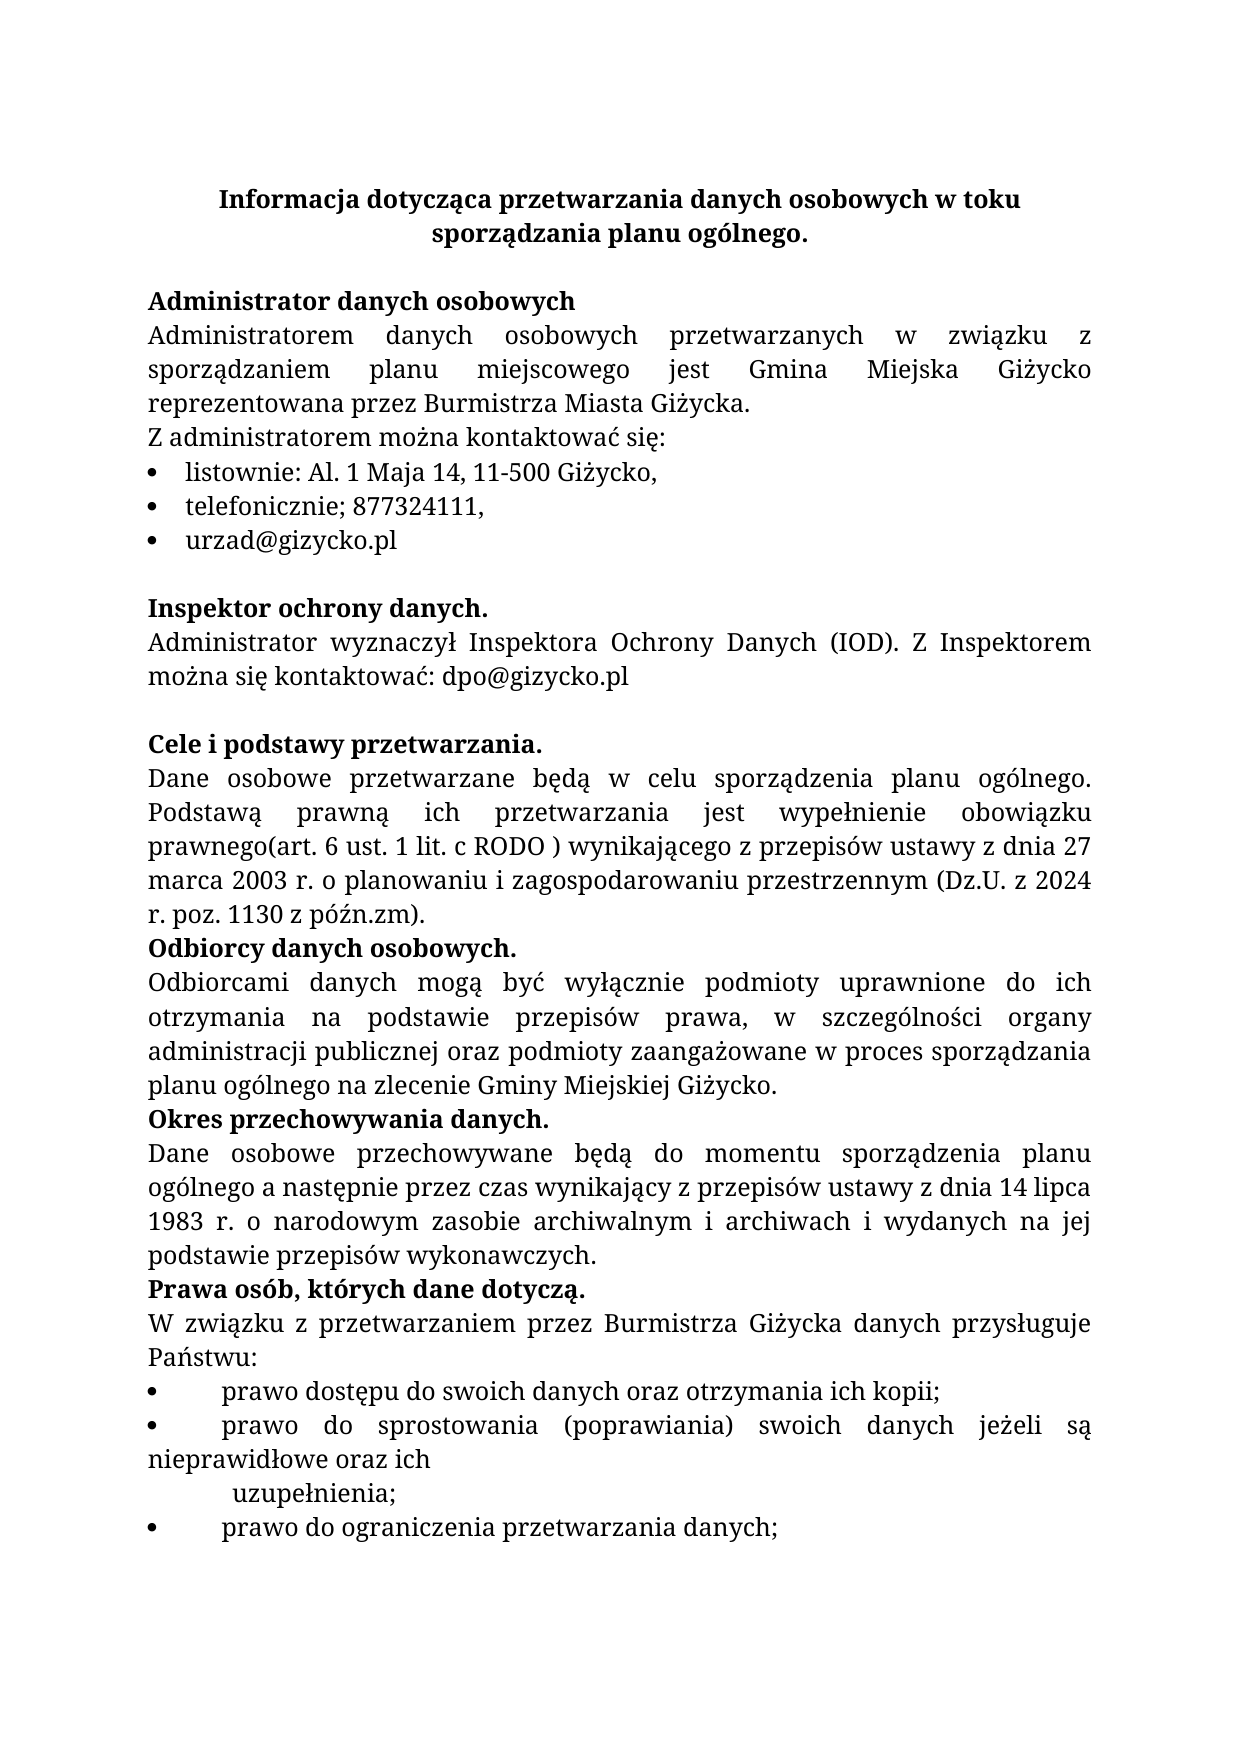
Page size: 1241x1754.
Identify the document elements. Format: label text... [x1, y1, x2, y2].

text Dane osobowe przechowywane będą do momentu sporządzenia planu ogólnego a następnie przez czas wynikający z przepisów ustawy z dnia 14 lipca 1983 r. o narodowym zasobie archiwalnym i archiwach i wydanych na jej podstawie przepisów wykonawczych. [148, 1135, 1093, 1272]
list urzad@gizycko.pl [148, 522, 1093, 556]
text Odbiorcy danych osobowych. [148, 931, 1093, 965]
text Cele i podstawy przetwarzania. [148, 727, 1093, 761]
list prawo do ograniczenia przetwarzania danych; [148, 1510, 1093, 1544]
text Administrator wyznaczył Inspektora Ochrony Danych (IOD). Z Inspektorem można się kontaktować: dpo@gizycko.pl [148, 624, 1093, 693]
text Z administratorem można kontaktować się: [148, 420, 1093, 454]
text Okres przechowywania danych. [148, 1101, 1093, 1135]
text Dane osobowe przetwarzane będą w celu sporządzenia planu ogólnego. Podstawą prawną ich przetwarzania jest wypełnienie obowiązku prawnego(art. 6 ust. 1 lit. c RODO ) wynikającego z przepisów ustawy z dnia 27 marca 2003 r. o planowaniu i zagospodarowaniu przestrzennym (Dz.U. z 2024 r. poz. 1130 z późn.zm). [148, 761, 1093, 931]
text Administrator danych osobowych [148, 284, 1093, 318]
text Odbiorcami danych mogą być wyłącznie podmioty uprawnione do ich otrzymania na podstawie przepisów prawa, w szczególności organy administracji publicznej oraz podmioty zaangażowane w proces sporządzania planu ogólnego na zlecenie Gminy Miejskiej Giżycko. [148, 965, 1093, 1101]
text W związku z przetwarzaniem przez Burmistrza Giżycka danych przysługuje Państwu: [148, 1306, 1093, 1374]
text Administratorem danych osobowych przetwarzanych w związku z sporządzaniem planu miejscowego jest Gmina Miejska Giżycko reprezentowana przez Burmistrza Miasta Giżycka. [148, 318, 1093, 420]
list prawo dostępu do swoich danych oraz otrzymania ich kopii; [148, 1374, 1093, 1408]
text Informacja dotycząca przetwarzania danych osobowych w toku sporządzania planu ogólnego. [148, 182, 1093, 250]
list prawo do sprostowania (poprawiania) swoich danych jeżeli są nieprawidłowe oraz ich [148, 1408, 1093, 1476]
text uzupełnienia; [148, 1476, 1093, 1510]
list listownie: Al. 1 Maja 14, 11-500 Giżycko, [148, 454, 1093, 488]
text Inspektor ochrony danych. [148, 590, 1093, 624]
text Prawa osób, których dane dotyczą. [148, 1272, 1093, 1306]
list telefonicznie; 877324111, [148, 488, 1093, 522]
